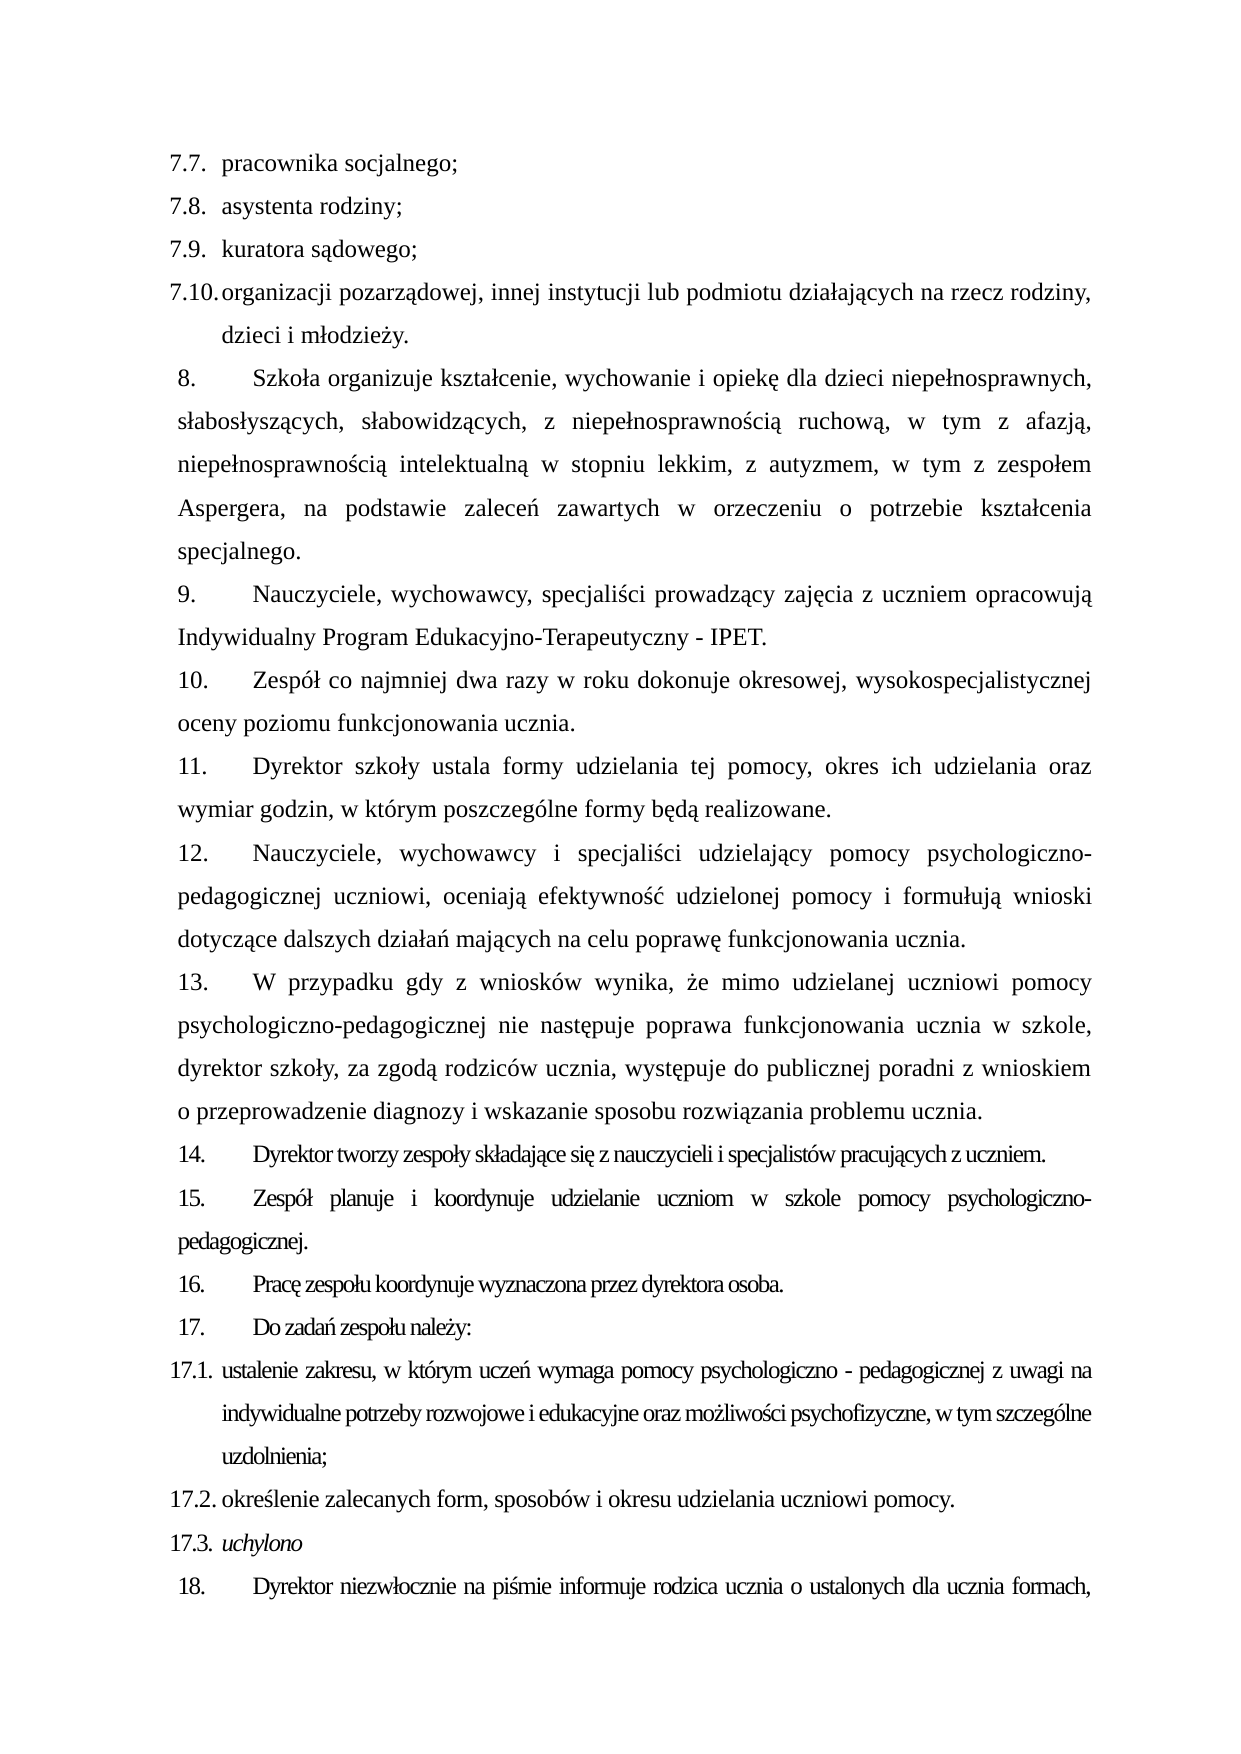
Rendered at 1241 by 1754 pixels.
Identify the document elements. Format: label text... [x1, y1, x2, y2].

list Dyrektor tworzy zespoły składające się z nauczycieli i specjalistów pracujących z uczniem. [177, 1139, 1093, 1168]
list Dyrektor niezwłocznie na piśmie informuje rodzica ucznia o ustalonych dla ucznia formach, [177, 1571, 1093, 1599]
list pracownika socjalnego; [169, 148, 1093, 176]
list Nauczyciele, wychowawcy, specjaliści prowadzący zajęcia z uczniem opracowują Indywidualny Program Edukacyjno-Terapeutyczny - IPET. [177, 579, 1093, 651]
list W przypadku gdy z wniosków wynika, że mimo udzielanej uczniowi pomocy psychologiczno-pedagogicznej nie następuje poprawa funkcjonowania ucznia w szkole, dyrektor szkoły, za zgodą rodziców ucznia, występuje do publicznej poradni z wnioskiem o przeprowadzenie diagnozy i wskazanie sposobu rozwiązania problemu ucznia. [177, 967, 1093, 1125]
list kuratora sądowego; [169, 234, 1093, 263]
list organizacji pozarządowej, innej instytucji lub podmiotu działających na rzecz rodziny, dzieci i młodzieży. [169, 277, 1093, 349]
list określenie zalecanych form, sposobów i okresu udzielania uczniowi pomocy. [169, 1484, 1093, 1513]
list Zespół co najmniej dwa razy w roku dokonuje okresowej, wysokospecjalistycznej oceny poziomu funkcjonowania ucznia. [177, 665, 1093, 737]
list uchylono [169, 1528, 1093, 1556]
list Nauczyciele, wychowawcy i specjaliści udzielający pomocy psychologiczno-pedagogicznej uczniowi, oceniają efektywność udzielonej pomocy i formułują wnioski dotyczące dalszych działań mających na celu poprawę funkcjonowania ucznia. [177, 838, 1093, 953]
list Zespół planuje i koordynuje udzielanie uczniom w szkole pomocy psychologiczno-pedagogicznej. [177, 1183, 1093, 1254]
list asystenta rodziny; [169, 191, 1093, 219]
list Szkoła organizuje kształcenie, wychowanie i opiekę dla dzieci niepełnosprawnych, słabosłyszących, słabowidzących, z niepełnosprawnością ruchową, w tym z afazją, niepełnosprawnością intelektualną w stopniu lekkim, z autyzmem, w tym z zespołem Aspergera, na podstawie zaleceń zawartych w orzeczeniu o potrzebie kształcenia specjalnego. [177, 363, 1093, 564]
list Dyrektor szkoły ustala formy udzielania tej pomocy, okres ich udzielania oraz wymiar godzin, w którym poszczególne formy będą realizowane. [177, 751, 1093, 823]
list Do zadań zespołu należy: [177, 1312, 1093, 1341]
list ustalenie zakresu, w którym uczeń wymaga pomocy psychologiczno - pedagogicznej z uwagi na indywidualne potrzeby rozwojowe i edukacyjne oraz możliwości psychofizyczne, w tym szczególne uzdolnienia; [169, 1355, 1093, 1470]
list Pracę zespołu koordynuje wyznaczona przez dyrektora osoba. [177, 1269, 1093, 1298]
